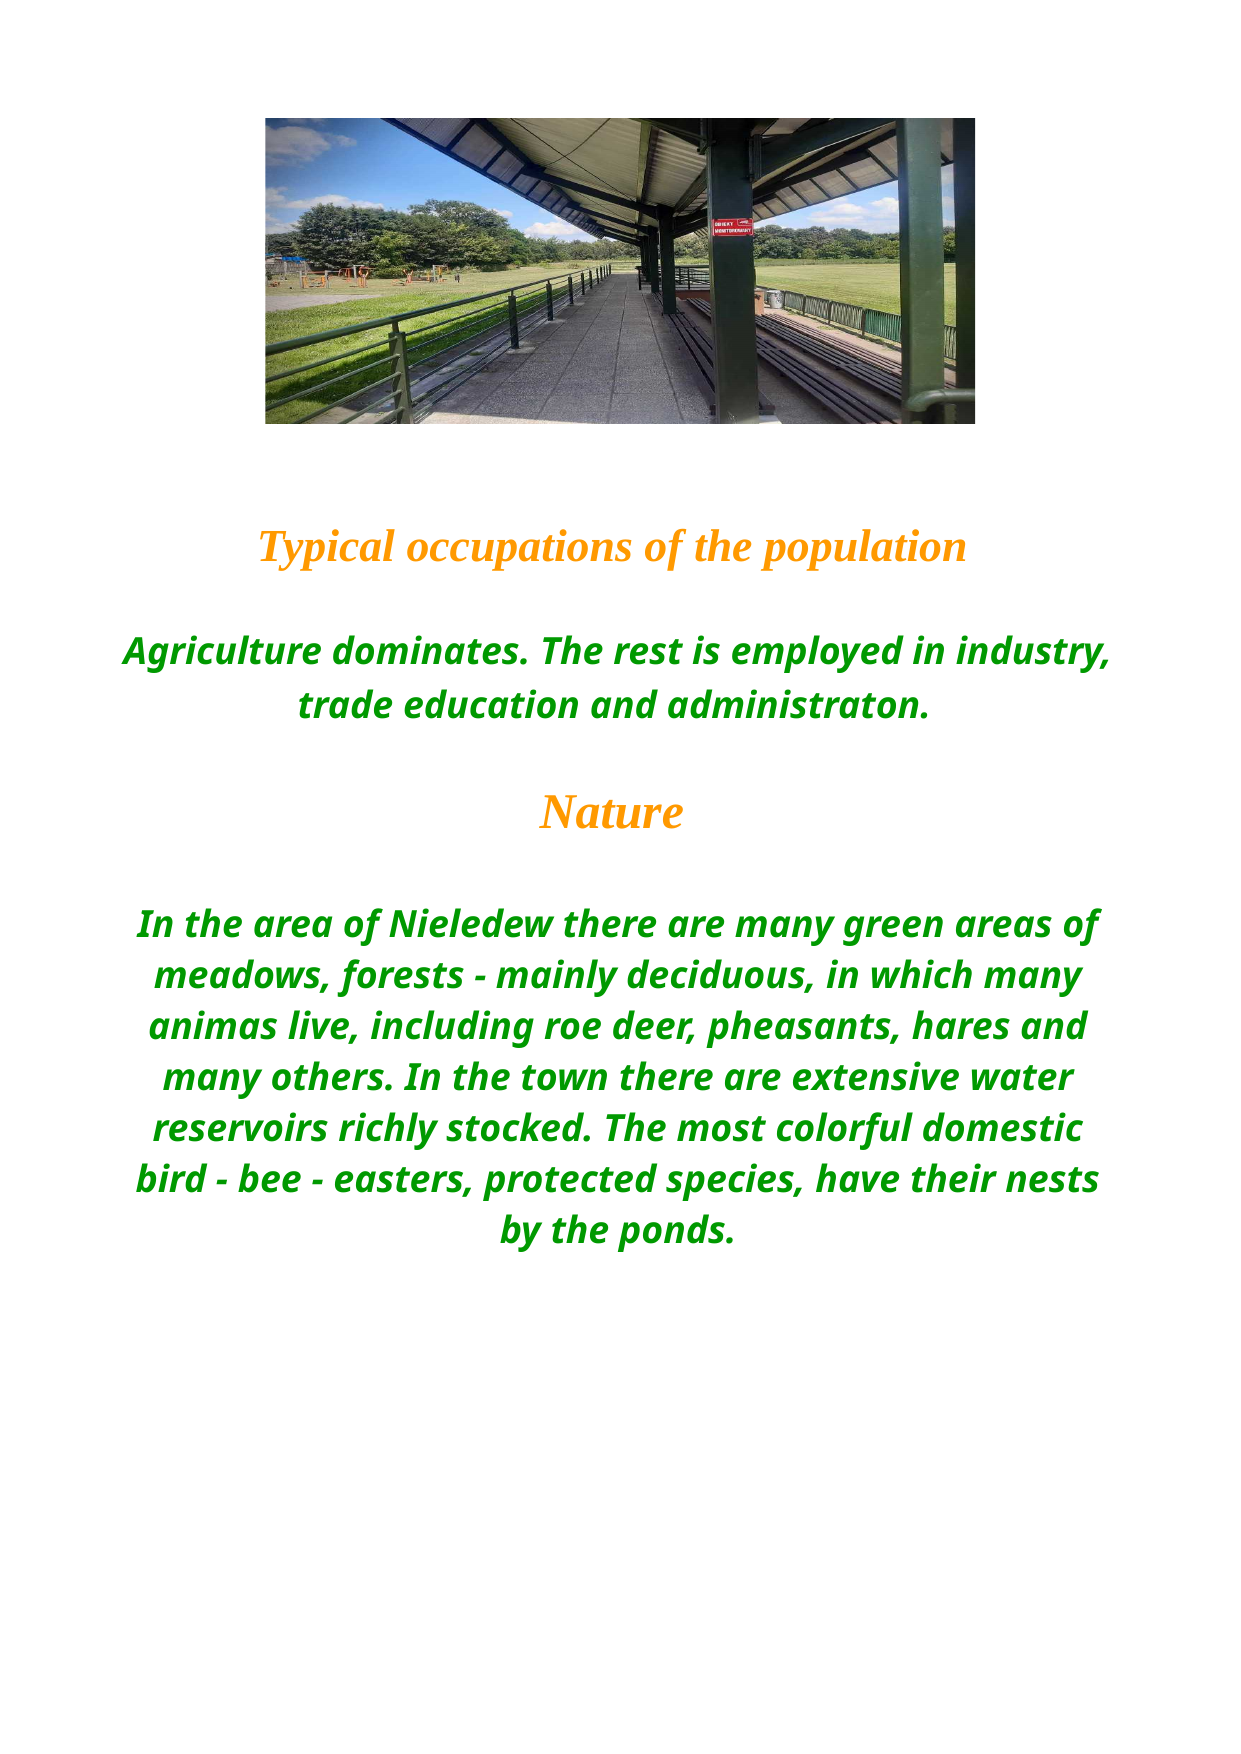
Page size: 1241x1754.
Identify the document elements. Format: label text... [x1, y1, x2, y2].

text Agriculture dominates. The rest is employed in industry, trade education and administraton. [118, 624, 1122, 729]
text Typical occupations of the population [118, 519, 1122, 572]
text In the area of Nieledew there are many green areas of meadows, forests - mainly deciduous, in which many animas live, including roe deer, pheasants, hares and many others. In the town there are extensive water reservoirs richly stocked. The most colorful domestic bird - bee - easters, protected species, have their nests by the ponds. [118, 897, 1122, 1254]
text Nature [118, 782, 1122, 839]
picture [265, 118, 976, 424]
